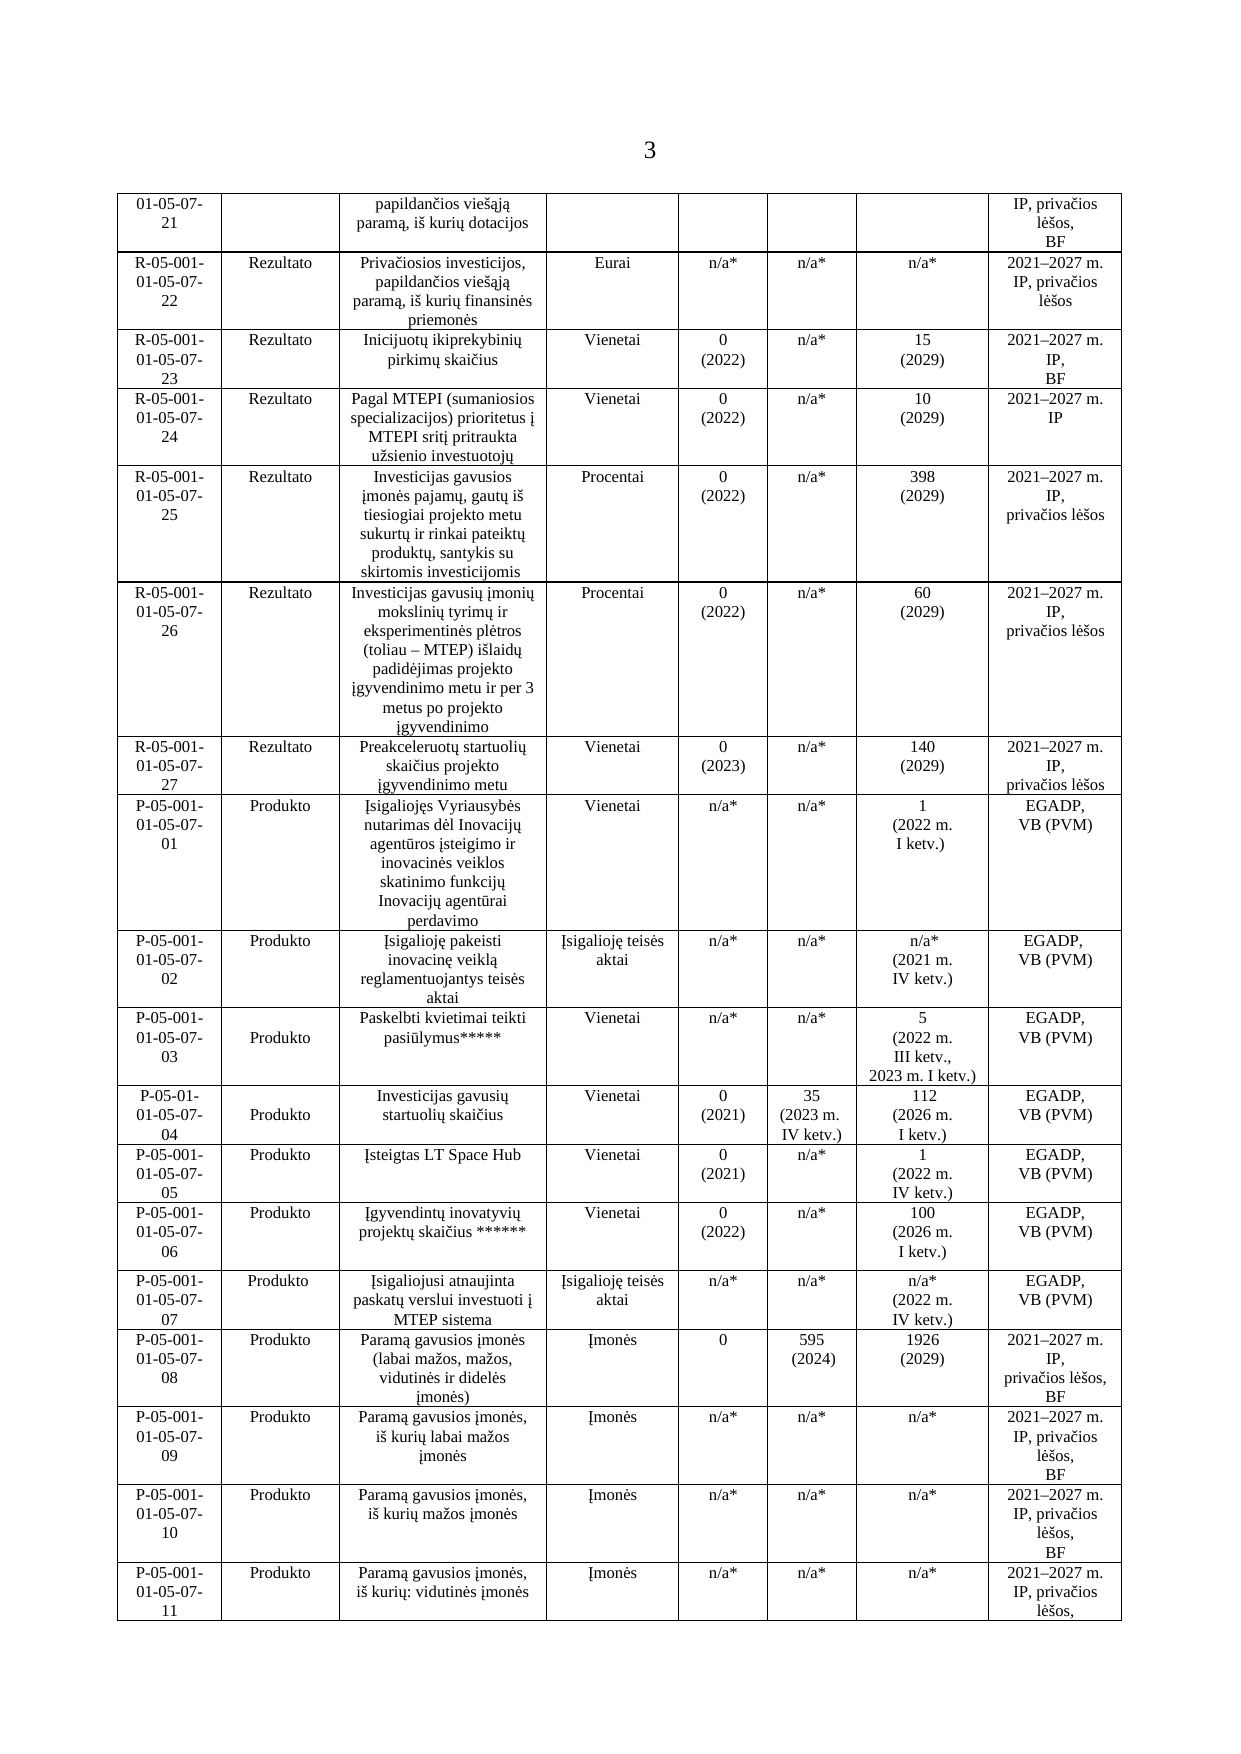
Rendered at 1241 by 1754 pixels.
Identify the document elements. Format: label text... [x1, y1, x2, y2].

table_cell EGADP, VB (PVM) [989, 1145, 1121, 1202]
table_cell Produkto [222, 1145, 339, 1202]
table_cell Produkto [222, 795, 339, 929]
table_cell 60 (2029) [857, 583, 988, 736]
table_cell Rezultato [222, 737, 339, 794]
table_cell n/a* [768, 1145, 856, 1202]
table_cell Įmonės [547, 1485, 678, 1562]
table_cell P-05-01-01-05-07-04 [118, 1086, 221, 1143]
table_cell Įgyvendintų inovatyvių projektų skaičius ****** [340, 1203, 546, 1270]
table_cell n/a* [768, 253, 856, 329]
table_cell 0 (2021) [679, 1086, 767, 1143]
table_cell Vienetai [547, 1203, 678, 1270]
table_cell EGADP, VB (PVM) [989, 931, 1121, 1007]
table_cell 2021–2027 m. IP, privačios lėšos [989, 737, 1121, 794]
table_cell Produkto [222, 1407, 339, 1484]
table_cell 0 (2021) [679, 1145, 767, 1202]
table_cell 0 (2023) [679, 737, 767, 794]
table_cell Vienetai [547, 795, 678, 929]
table_cell Inicijuotų ikiprekybinių pirkimų skaičius [340, 330, 546, 388]
table_cell Produkto [222, 1271, 339, 1328]
table_cell Įmonės [547, 1330, 678, 1406]
table_cell [222, 194, 339, 251]
table_cell 35 (2023 m. IV ketv.) [768, 1086, 856, 1143]
table_cell Produkto [222, 1563, 339, 1620]
table_cell Įsigalioję pakeisti inovacinę veiklą reglamentuojantys teisės aktai [340, 931, 546, 1007]
table_cell Rezultato [222, 253, 339, 329]
table_cell n/a* [768, 466, 856, 581]
table_cell Vienetai [547, 1008, 678, 1085]
table_cell Įmonės [547, 1563, 678, 1620]
table_cell 2021–2027 m. IP, privačios lėšos, [989, 1563, 1121, 1620]
table_cell n/a* [857, 1485, 988, 1562]
table_cell Produkto [222, 931, 339, 1007]
table_cell n/a* [768, 931, 856, 1007]
table_cell P-05-001-01-05-07-01 [118, 795, 221, 929]
table_cell 112 (2026 m. I ketv.) [857, 1086, 988, 1143]
table_cell R-05-001-01-05-07-23 [118, 330, 221, 388]
table_cell Rezultato [222, 466, 339, 581]
table_cell Investicijas gavusių startuolių skaičius [340, 1086, 546, 1143]
table_cell n/a* [768, 737, 856, 794]
table_cell [857, 194, 988, 251]
table_cell 2021–2027 m. IP, privačios lėšos, BF [989, 1407, 1121, 1484]
table_cell Procentai [547, 583, 678, 736]
table_cell 2021–2027 m. IP, privačios lėšos, BF [989, 1330, 1121, 1406]
table_cell 1 (2022 m. I ketv.) [857, 795, 988, 929]
table_cell Įsigaliojęs Vyriausybės nutarimas dėl Inovacijų agentūros įsteigimo ir inovacinės veiklos skatinimo funkcijų Inovacijų agentūrai perdavimo [340, 795, 546, 929]
table_cell EGADP, VB (PVM) [989, 1008, 1121, 1085]
table_cell EGADP, VB (PVM) [989, 1086, 1121, 1143]
table_cell Produkto [222, 1203, 339, 1270]
table_cell EGADP, VB (PVM) [989, 1203, 1121, 1270]
table_cell EGADP, VB (PVM) [989, 1271, 1121, 1328]
table_cell Vienetai [547, 1145, 678, 1202]
table_cell Preakceleruotų startuolių skaičius projekto įgyvendinimo metu [340, 737, 546, 794]
table_cell n/a* [768, 1203, 856, 1270]
table_cell n/a* [679, 1271, 767, 1328]
table_cell n/a* [768, 1485, 856, 1562]
table_cell n/a* [768, 583, 856, 736]
table_cell R-05-001-01-05-07-26 [118, 583, 221, 736]
table_cell 2021–2027 m. IP, privačios lėšos [989, 253, 1121, 329]
table_cell 140 (2029) [857, 737, 988, 794]
table_cell 1926 (2029) [857, 1330, 988, 1406]
table_cell P-05-001-01-05-07-08 [118, 1330, 221, 1406]
table_cell n/a* [679, 795, 767, 929]
table_cell 0 (2022) [679, 466, 767, 581]
table_cell Procentai [547, 466, 678, 581]
table_cell 5 (2022 m. III ketv., 2023 m. I ketv.) [857, 1008, 988, 1085]
table_cell 2021–2027 m. IP, privačios lėšos [989, 466, 1121, 581]
table_cell P-05-001-01-05-07-06 [118, 1203, 221, 1270]
table_cell n/a* [679, 1407, 767, 1484]
table_cell P-05-001-01-05-07-05 [118, 1145, 221, 1202]
table_cell Įsigalioję teisės aktai [547, 931, 678, 1007]
table_cell P-05-001-01-05-07-07 [118, 1271, 221, 1328]
table_cell IP, privačios lėšos, BF [989, 194, 1121, 251]
table_cell Paramą gavusios įmonės (labai mažos, mažos, vidutinės ir didelės įmonės) [340, 1330, 546, 1406]
table_cell n/a* [857, 1563, 988, 1620]
table_cell Investicijas gavusių įmonių mokslinių tyrimų ir eksperimentinės plėtros (toliau – MTEP) išlaidų padidėjimas projekto įgyvendinimo metu ir per 3 metus po projekto įgyvendinimo [340, 583, 546, 736]
table_cell R-05-001-01-05-07-25 [118, 466, 221, 581]
table_cell Produkto [222, 1008, 339, 1085]
table_cell P-05-001-01-05-07-03 [118, 1008, 221, 1085]
table_cell 0 (2022) [679, 389, 767, 465]
table_cell Produkto [222, 1086, 339, 1143]
table_cell R-05-001-01-05-07-24 [118, 389, 221, 465]
table_cell n/a* [768, 1008, 856, 1085]
table_cell Privačiosios investicijos, papildančios viešąją paramą, iš kurių finansinės priemonės [340, 253, 546, 329]
table_cell Įsteigtas LT Space Hub [340, 1145, 546, 1202]
table_cell 2021–2027 m. IP, privačios lėšos, BF [989, 1485, 1121, 1562]
table_cell 100 (2026 m. I ketv.) [857, 1203, 988, 1270]
table_cell Pagal MTEPI (sumaniosios specializacijos) prioritetus į MTEPI sritį pritraukta užsienio investuotojų [340, 389, 546, 465]
table_cell 2021–2027 m. IP, BF [989, 330, 1121, 388]
table_cell n/a* [679, 1008, 767, 1085]
table_cell 0 (2022) [679, 583, 767, 736]
table_cell Vienetai [547, 330, 678, 388]
table_cell Paskelbti kvietimai teikti pasiūlymus***** [340, 1008, 546, 1085]
table_cell Vienetai [547, 1086, 678, 1143]
table_cell P-05-001-01-05-07-09 [118, 1407, 221, 1484]
table_cell 398 (2029) [857, 466, 988, 581]
table_cell n/a* [768, 1271, 856, 1328]
table_cell 15 (2029) [857, 330, 988, 388]
table_cell n/a* [679, 253, 767, 329]
table_cell R-05-001-01-05-07-22 [118, 253, 221, 329]
table_cell 2021–2027 m. IP, privačios lėšos [989, 583, 1121, 736]
table_cell n/a* [768, 795, 856, 929]
table_cell 0 (2022) [679, 1203, 767, 1270]
table_cell Rezultato [222, 583, 339, 736]
table_cell 2021–2027 m. IP [989, 389, 1121, 465]
table_cell n/a* (2022 m. IV ketv.) [857, 1271, 988, 1328]
table_cell n/a* [768, 1407, 856, 1484]
table_cell Rezultato [222, 330, 339, 388]
table_cell Įsigalioję teisės aktai [547, 1271, 678, 1328]
table_cell 0 (2022) [679, 330, 767, 388]
table_cell n/a* [768, 1563, 856, 1620]
table_cell [679, 194, 767, 251]
table_cell P-05-001-01-05-07-02 [118, 931, 221, 1007]
table_cell n/a* (2021 m. IV ketv.) [857, 931, 988, 1007]
table_cell n/a* [679, 1485, 767, 1562]
table_cell Produkto [222, 1330, 339, 1406]
table_cell Investicijas gavusios įmonės pajamų, gautų iš tiesiogiai projekto metu sukurtų ir rinkai pateiktų produktų, santykis su skirtomis investicijomis [340, 466, 546, 581]
table_cell n/a* [768, 330, 856, 388]
table_cell Paramą gavusios įmonės, iš kurių labai mažos įmonės [340, 1407, 546, 1484]
table_cell 0 [679, 1330, 767, 1406]
table_cell n/a* [768, 389, 856, 465]
table_cell Įsigaliojusi atnaujinta paskatų verslui investuoti į MTEP sistema [340, 1271, 546, 1328]
table_cell papildančios viešąją paramą, iš kurių dotacijos [340, 194, 546, 251]
table_cell n/a* [679, 1563, 767, 1620]
table_cell 01-05-07-21 [118, 194, 221, 251]
table_cell Paramą gavusios įmonės, iš kurių: vidutinės įmonės [340, 1563, 546, 1620]
table_cell EGADP, VB (PVM) [989, 795, 1121, 929]
table_cell n/a* [679, 931, 767, 1007]
table_cell Paramą gavusios įmonės, iš kurių mažos įmonės [340, 1485, 546, 1562]
table_cell n/a* [857, 253, 988, 329]
table_cell R-05-001-01-05-07-27 [118, 737, 221, 794]
table_cell n/a* [857, 1407, 988, 1484]
table_cell Vienetai [547, 737, 678, 794]
table_cell P-05-001-01-05-07-10 [118, 1485, 221, 1562]
table_cell Produkto [222, 1485, 339, 1562]
table_cell Įmonės [547, 1407, 678, 1484]
table_cell 10 (2029) [857, 389, 988, 465]
table_cell 595 (2024) [768, 1330, 856, 1406]
table_cell Eurai [547, 253, 678, 329]
table_cell P-05-001-01-05-07-11 [118, 1563, 221, 1620]
table_cell 1 (2022 m. IV ketv.) [857, 1145, 988, 1202]
table_cell Vienetai [547, 389, 678, 465]
table_cell [768, 194, 856, 251]
table_cell Rezultato [222, 389, 339, 465]
table_cell [547, 194, 678, 251]
